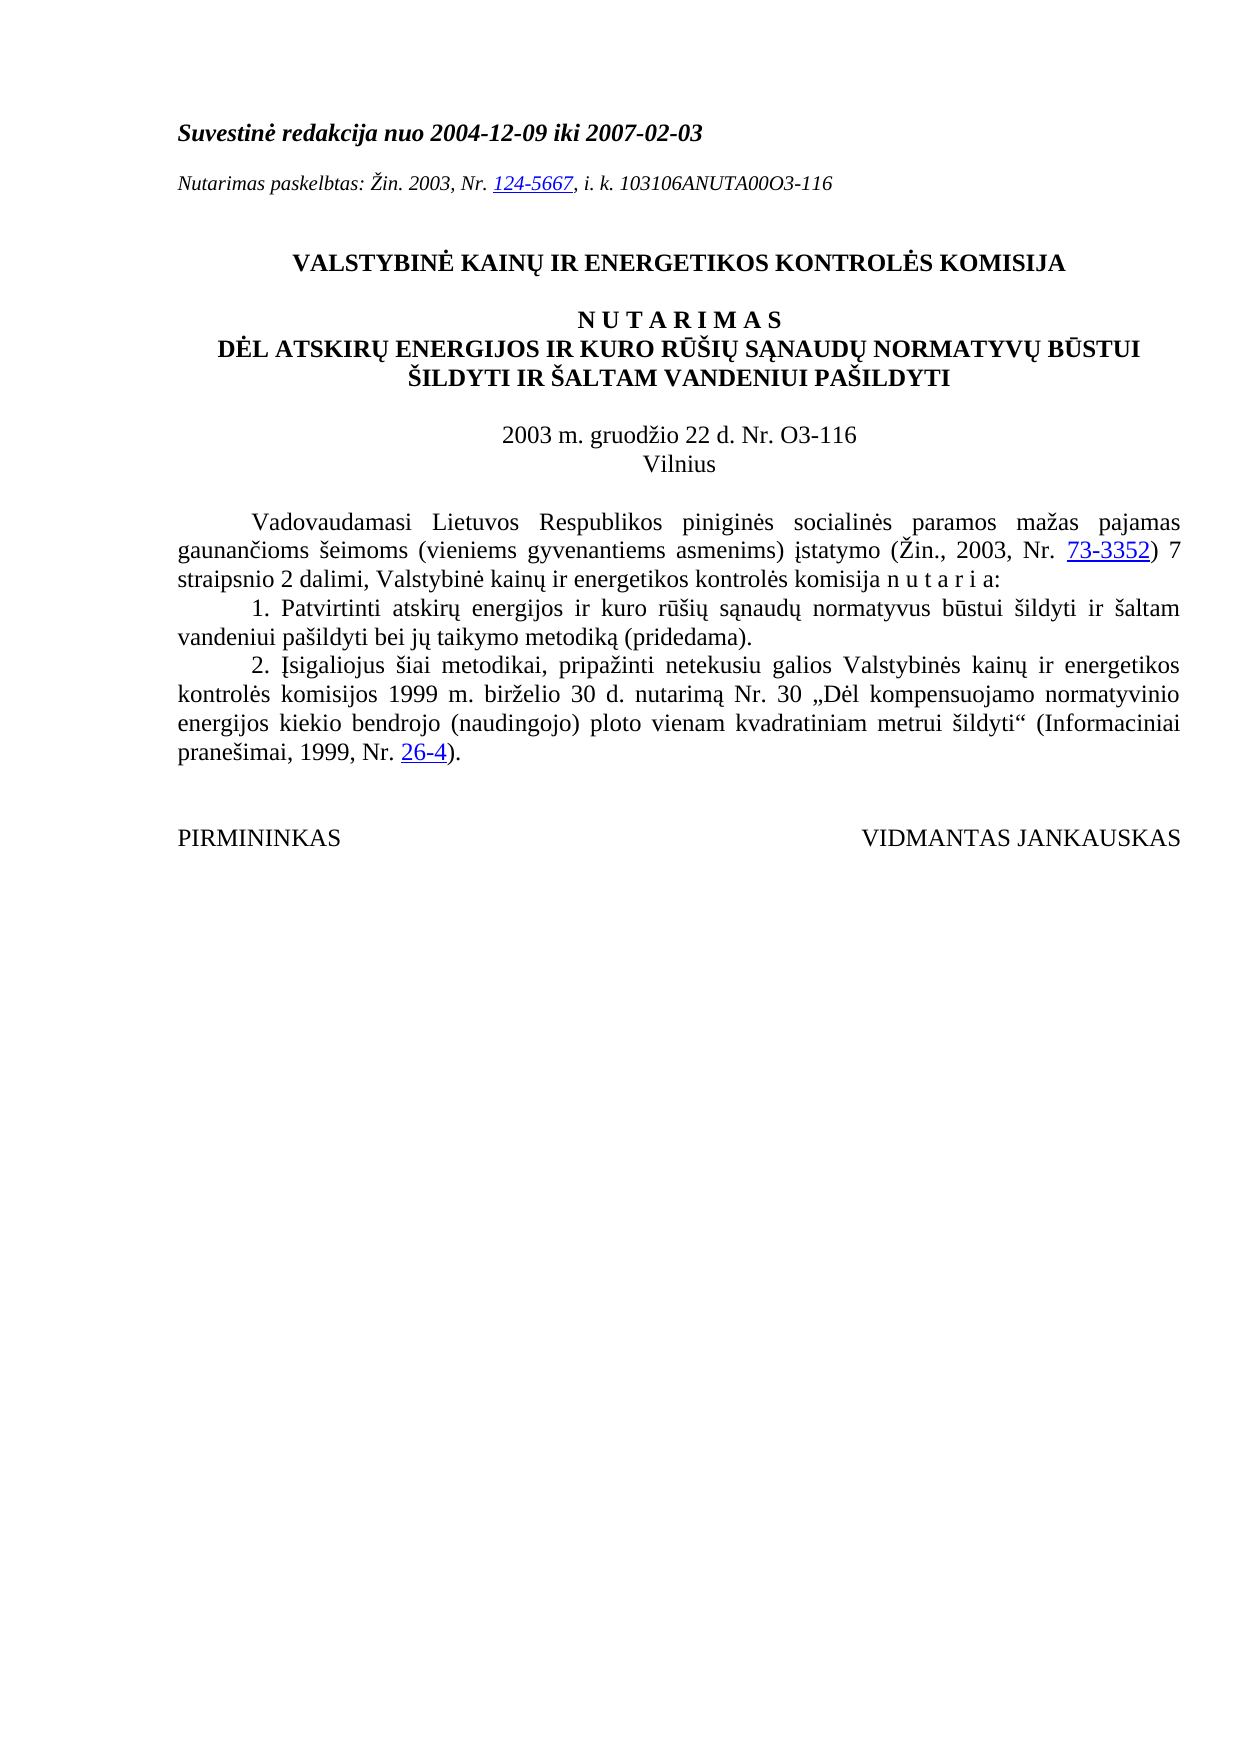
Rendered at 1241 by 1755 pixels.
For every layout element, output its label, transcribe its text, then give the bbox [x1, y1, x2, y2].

text DĖL ATSKIRŲ ENERGIJOS IR KURO RŪŠIŲ SĄNAUDŲ NORMATYVŲ BŪSTUI ŠILDYTI IR ŠALTAM VANDENIUI PAŠILDYTI [177, 334, 1181, 392]
text Suvestinė redakcija nuo 2004-12-09 iki 2007-02-03 [177, 118, 1181, 147]
text 1. Patvirtinti atskirų energijos ir kuro rūšių sąnaudų normatyvus būstui šildyti ir šaltam vandeniui pašildyti bei jų taikymo metodiką (pridedama). [177, 593, 1181, 650]
text 2. Įsigaliojus šiai metodikai, pripažinti netekusiu galios Valstybinės kainų ir energetikos kontrolės komisijos 1999 m. birželio 30 d. nutarimą Nr. 30 „Dėl kompensuojamo normatyvinio energijos kiekio bendrojo (naudingojo) ploto vienam kvadratiniam metrui šildyti“ (Informaciniai pranešimai, 1999, Nr. 26-4). [177, 650, 1181, 765]
text Vadovaudamasi Lietuvos Respublikos piniginės socialinės paramos mažas pajamas gaunančioms šeimoms (vieniems gyvenantiems asmenims) įstatymo (Žin., 2003, Nr. 73-3352) 7 straipsnio 2 dalimi, Valstybinė kainų ir energetikos kontrolės komisija nutaria: [177, 507, 1181, 593]
text Pirmininkas Vidmantas Jankauskas [177, 823, 1181, 852]
text VALSTYBINĖ KAINŲ IR ENERGETIKOS KONTROLĖS KOMISIJA [177, 248, 1181, 277]
text Nutarimas paskelbtas: Žin. 2003, Nr. 124-5667, i. k. 103106ANUTA00O3-116 [177, 171, 1181, 195]
text N U T A R I M A S [177, 305, 1181, 334]
text Vilnius [177, 449, 1181, 478]
text 2003 m. gruodžio 22 d. Nr. O3-116 [177, 420, 1181, 449]
